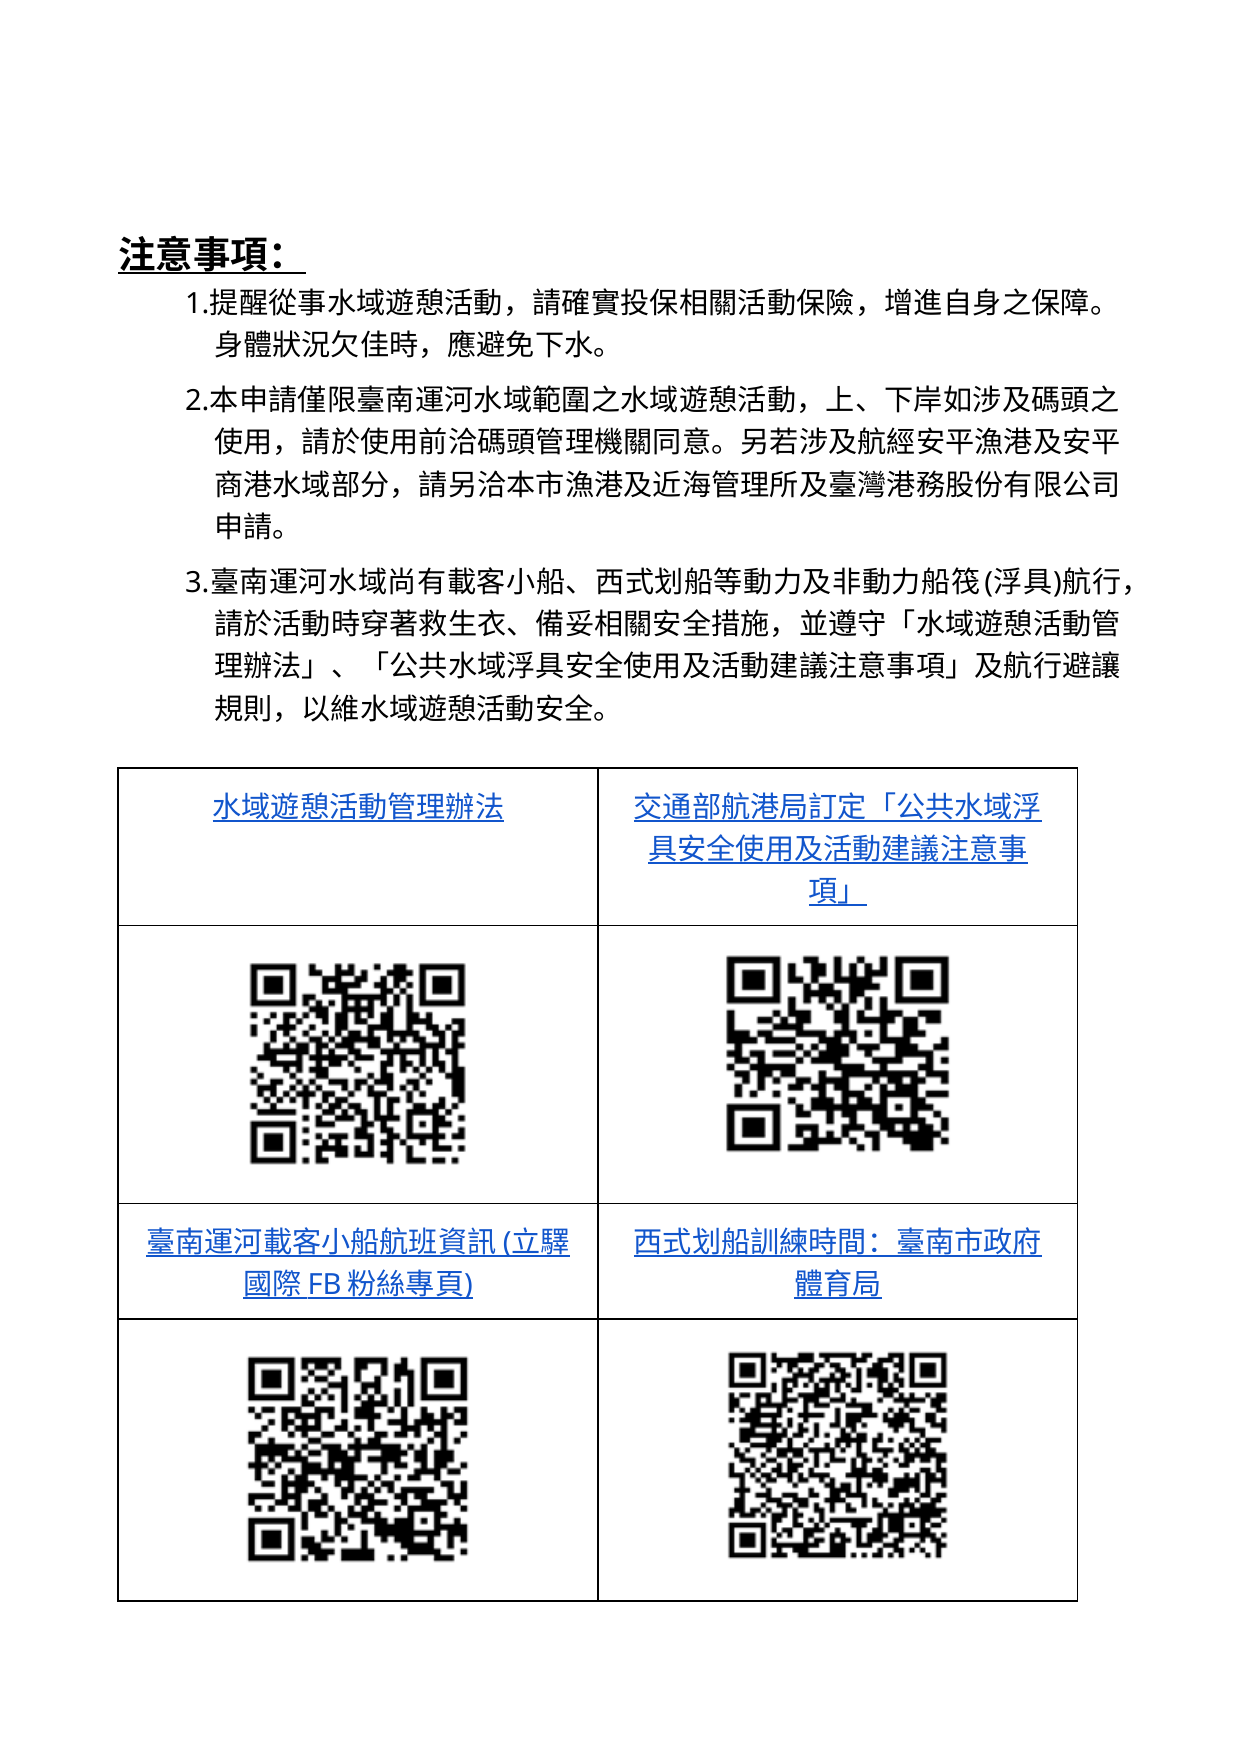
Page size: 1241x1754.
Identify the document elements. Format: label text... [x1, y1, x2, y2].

picture [226, 941, 490, 1188]
text 1.提醒從事水域遊憩活動，請確實投保相關活動保險，增進自身之保障。身體狀況欠佳時，應避免下水。 [185, 279, 1122, 364]
table_cell [119, 1320, 597, 1600]
text 注意事項： [118, 225, 1122, 279]
picture [708, 941, 968, 1168]
table_cell [119, 926, 597, 1202]
text 2.本申請僅限臺南運河水域範圍之水域遊憩活動，上、下岸如涉及碼頭之使用，請於使用前洽碼頭管理機關同意。另若涉及航經安平漁港及安平商港水域部分，請另洽本市漁港及近海管理所及臺灣港務股份有限公司申請。 [185, 376, 1122, 546]
table_header 水域遊憩活動管理辦法 [119, 769, 597, 925]
text 3.臺南運河水域尚有載客小船、西式划船等動力及非動力船筏(浮具)航行，請於活動時穿著救生衣、備妥相關安全措施，並遵守「水域遊憩活動管理辦法」、「公共水域浮具安全使用及活動建議注意事項」及航行避讓規則，以維水域遊憩活動安全。 [185, 558, 1122, 727]
table_cell [599, 1320, 1077, 1600]
table_header 交通部航港局訂定「公共水域浮具安全使用及活動建議注意事項」 [599, 769, 1077, 925]
picture [222, 1334, 494, 1586]
picture [708, 1334, 968, 1578]
table_cell 臺南運河載客小船航班資訊 (立驛國際FB粉絲專頁) [119, 1204, 597, 1318]
table_cell 西式划船訓練時間：臺南市政府體育局 [599, 1204, 1077, 1318]
table_cell [599, 926, 1077, 1202]
